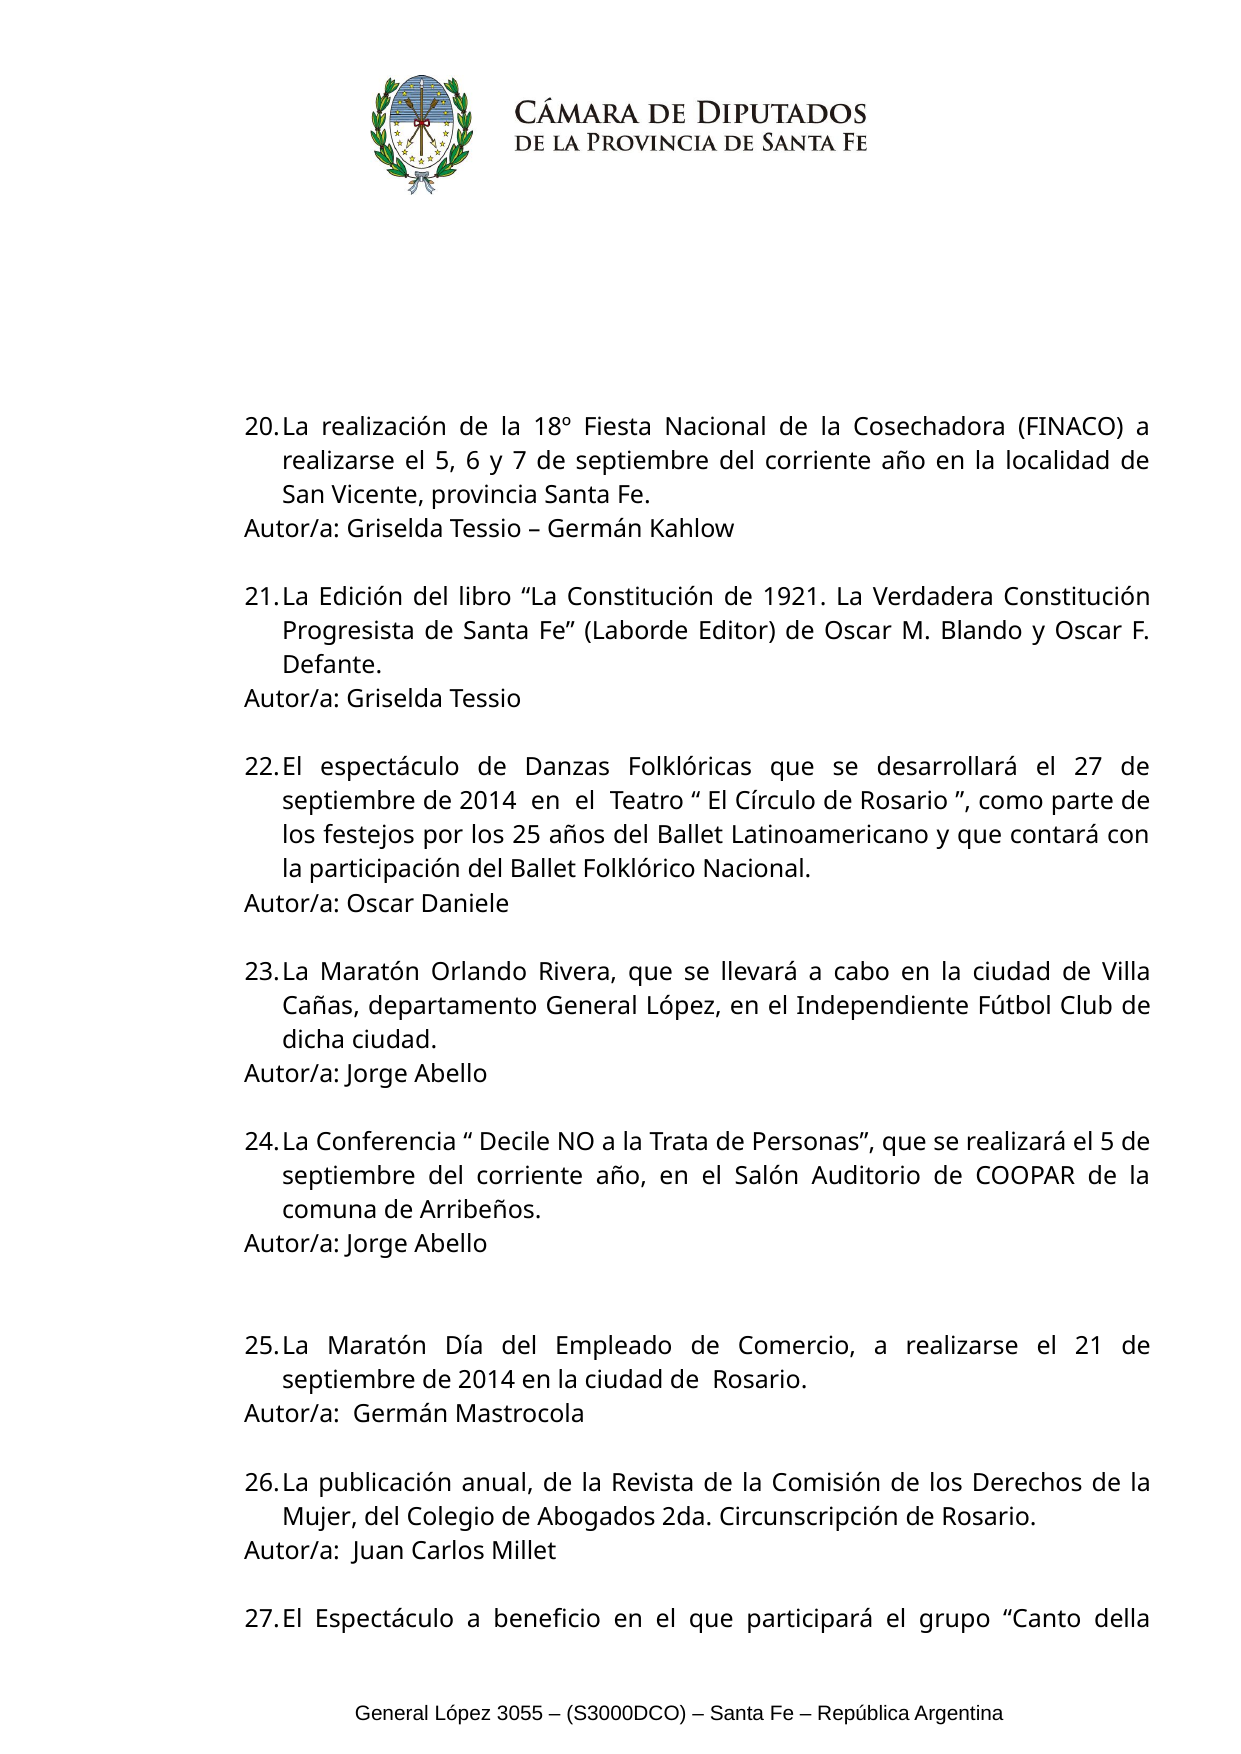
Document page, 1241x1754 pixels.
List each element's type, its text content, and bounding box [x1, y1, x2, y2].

list La Edición del libro “La Constitución de 1921. La Verdadera Constitución Progresista de Santa Fe” (Laborde Editor) de Oscar M. Blando y Oscar F. Defante. [244, 579, 1152, 681]
list La publicación anual, de la Revista de la Comisión de los Derechos de la Mujer, del Colegio de Abogados 2da. Circunscripción de Rosario. [244, 1464, 1152, 1532]
list La Maratón Orlando Rivera, que se llevará a cabo en la ciudad de Villa Cañas, departamento General López, en el Independiente Fútbol Club de dicha ciudad. [244, 953, 1152, 1056]
list La Maratón Día del Empleado de Comercio, a realizarse el 21 de septiembre de 2014 en la ciudad de Rosario. [244, 1328, 1152, 1396]
list La Conferencia “ Decile NO a la Trata de Personas”, que se realizará el 5 de septiembre del corriente año, en el Salón Auditorio de COOPAR de la comuna de Arribeños. [244, 1124, 1152, 1226]
text Autor/a: Jorge Abello [244, 1226, 1152, 1260]
list El Espectáculo a beneficio en el que participará el grupo “Canto della [244, 1601, 1152, 1634]
picture [370, 75, 867, 199]
list El espectáculo de Danzas Folklóricas que se desarrollará el 27 de septiembre de 2014 en el Teatro “ El Círculo de Rosario ”, como parte de los festejos por los 25 años del Ballet Latinoamericano y que contará con la participación del Ballet Folklórico Nacional. [244, 749, 1152, 885]
text Autor/a: Jorge Abello [244, 1056, 1152, 1089]
text Autor/a: Germán Mastrocola [244, 1396, 1152, 1430]
text Autor/a: Griselda Tessio – Germán Kahlow [244, 511, 1152, 544]
text Autor/a: Griselda Tessio [244, 681, 1152, 715]
text Autor/a: Oscar Daniele [244, 885, 1152, 919]
text Autor/a: Juan Carlos Millet [244, 1532, 1152, 1566]
list La realización de la 18º Fiesta Nacional de la Cosechadora (FINACO) a realizarse el 5, 6 y 7 de septiembre del corriente año en la localidad de San Vicente, provincia Santa Fe. [244, 408, 1152, 511]
